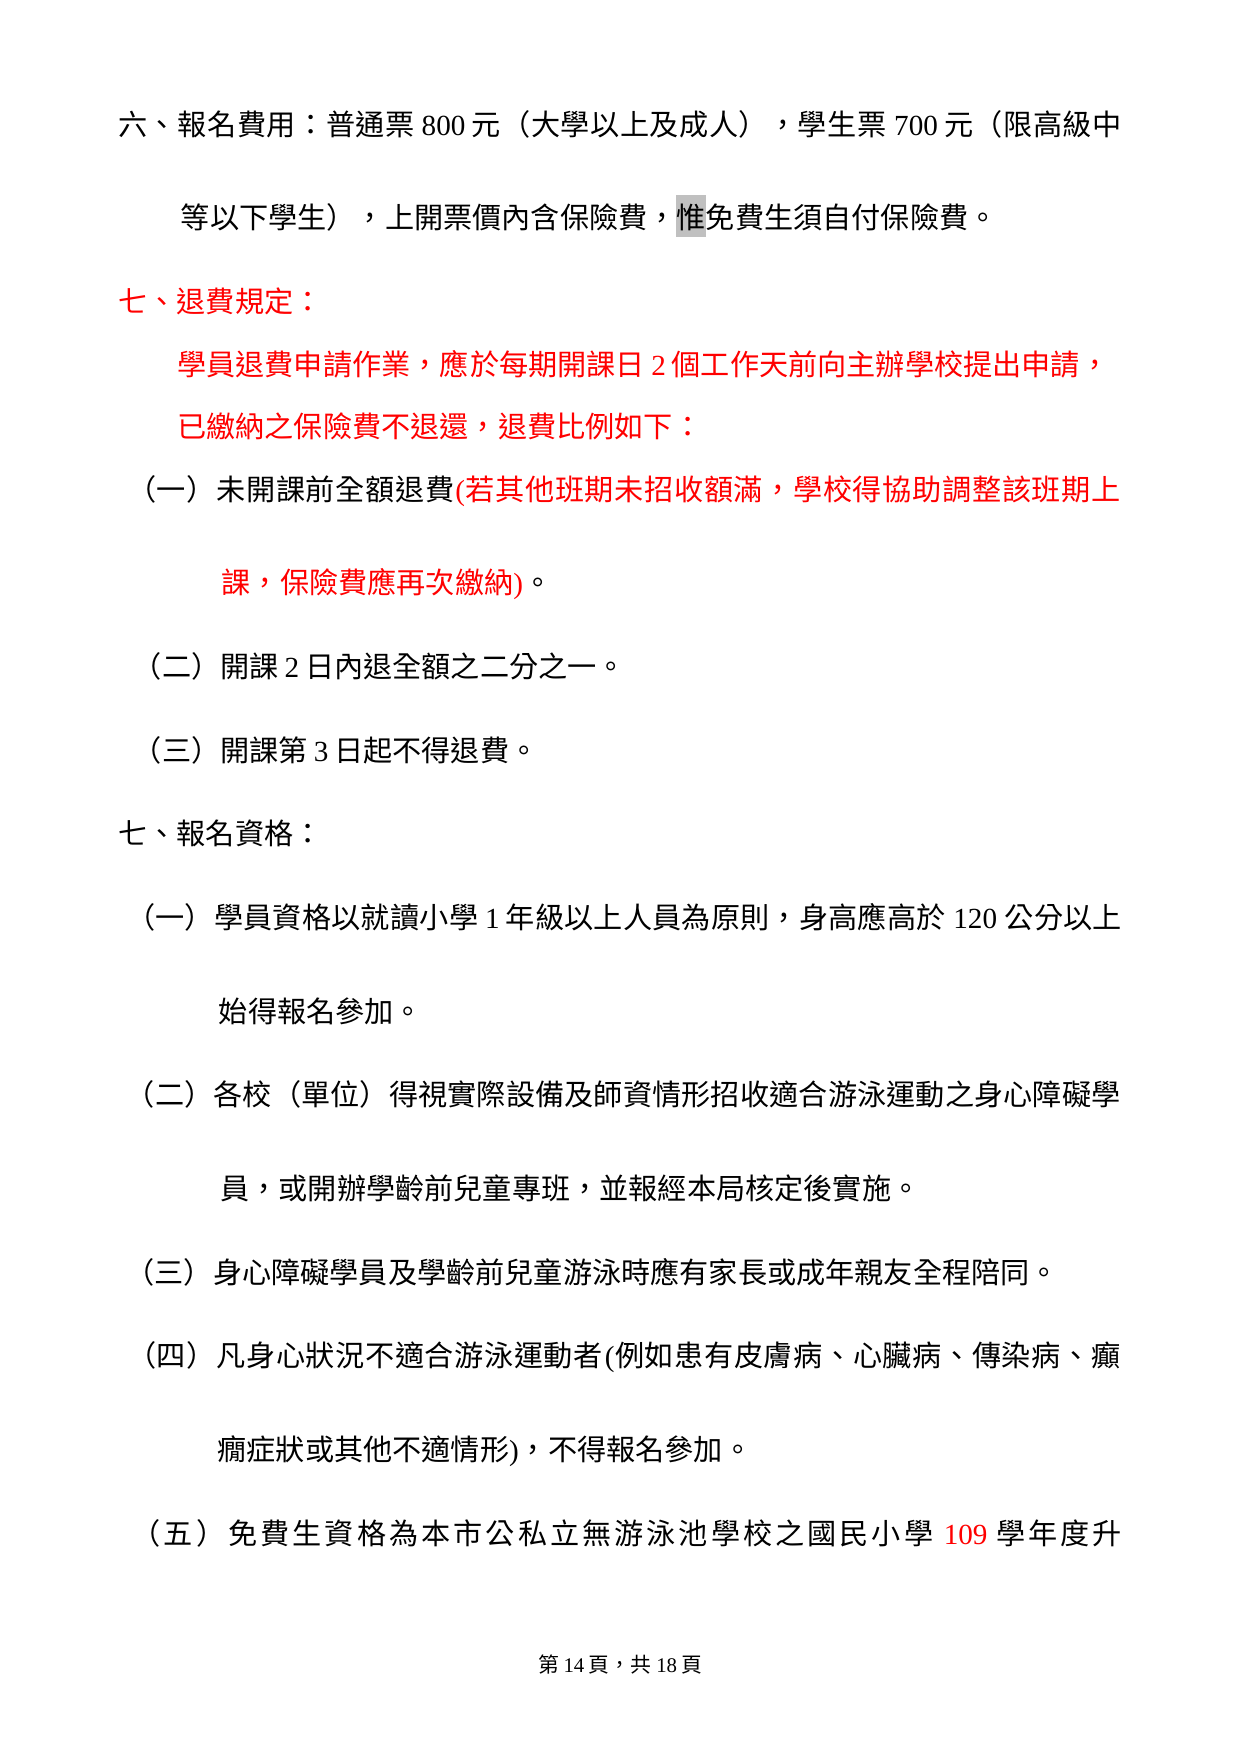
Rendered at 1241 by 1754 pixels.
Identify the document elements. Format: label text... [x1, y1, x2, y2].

text （三）身心障礙學員及學齡前兒童游泳時應有家長或成年親友全程陪同。 [118, 1229, 1122, 1291]
text 七、報名資格： [118, 790, 1122, 853]
text （四）凡身心狀況不適合游泳運動者(例如患有皮膚病、心臟病、傳染病、癲癇症狀或其他不適情形)，不得報名參加。 [118, 1312, 1122, 1468]
text （一）學員資格以就讀小學1年級以上人員為原則，身高應高於120 公分以上始得報名參加。 [118, 874, 1122, 1030]
text 六、報名費用：普通票800元（大學以上及成人），學生票700元（限高級中等以下學生），上開票價內含保險費，惟免費生須自付保險費。 [118, 81, 1122, 237]
text （一）未開課前全額退費(若其他班期未招收額滿，學校得協助調整該班期上課，保險費應再次繳納)。 [118, 446, 1122, 602]
text （二）各校（單位）得視實際設備及師資情形招收適合游泳運動之身心障礙學員，或開辦學齡前兒童專班，並報經本局核定後實施。 [118, 1051, 1122, 1207]
text （五）免費生資格為本市公私立無游泳池學校之國民小學109學年度升 [118, 1490, 1122, 1552]
text （二）開課2日內退全額之二分之一。 [118, 623, 1122, 685]
text 七、退費規定： [118, 258, 1110, 321]
text （三）開課第3日起不得退費。 [118, 707, 1110, 769]
text 學員退費申請作業，應於每期開課日2個工作天前向主辦學校提出申請，已繳納之保險費不退還，退費比例如下： [177, 321, 1110, 446]
